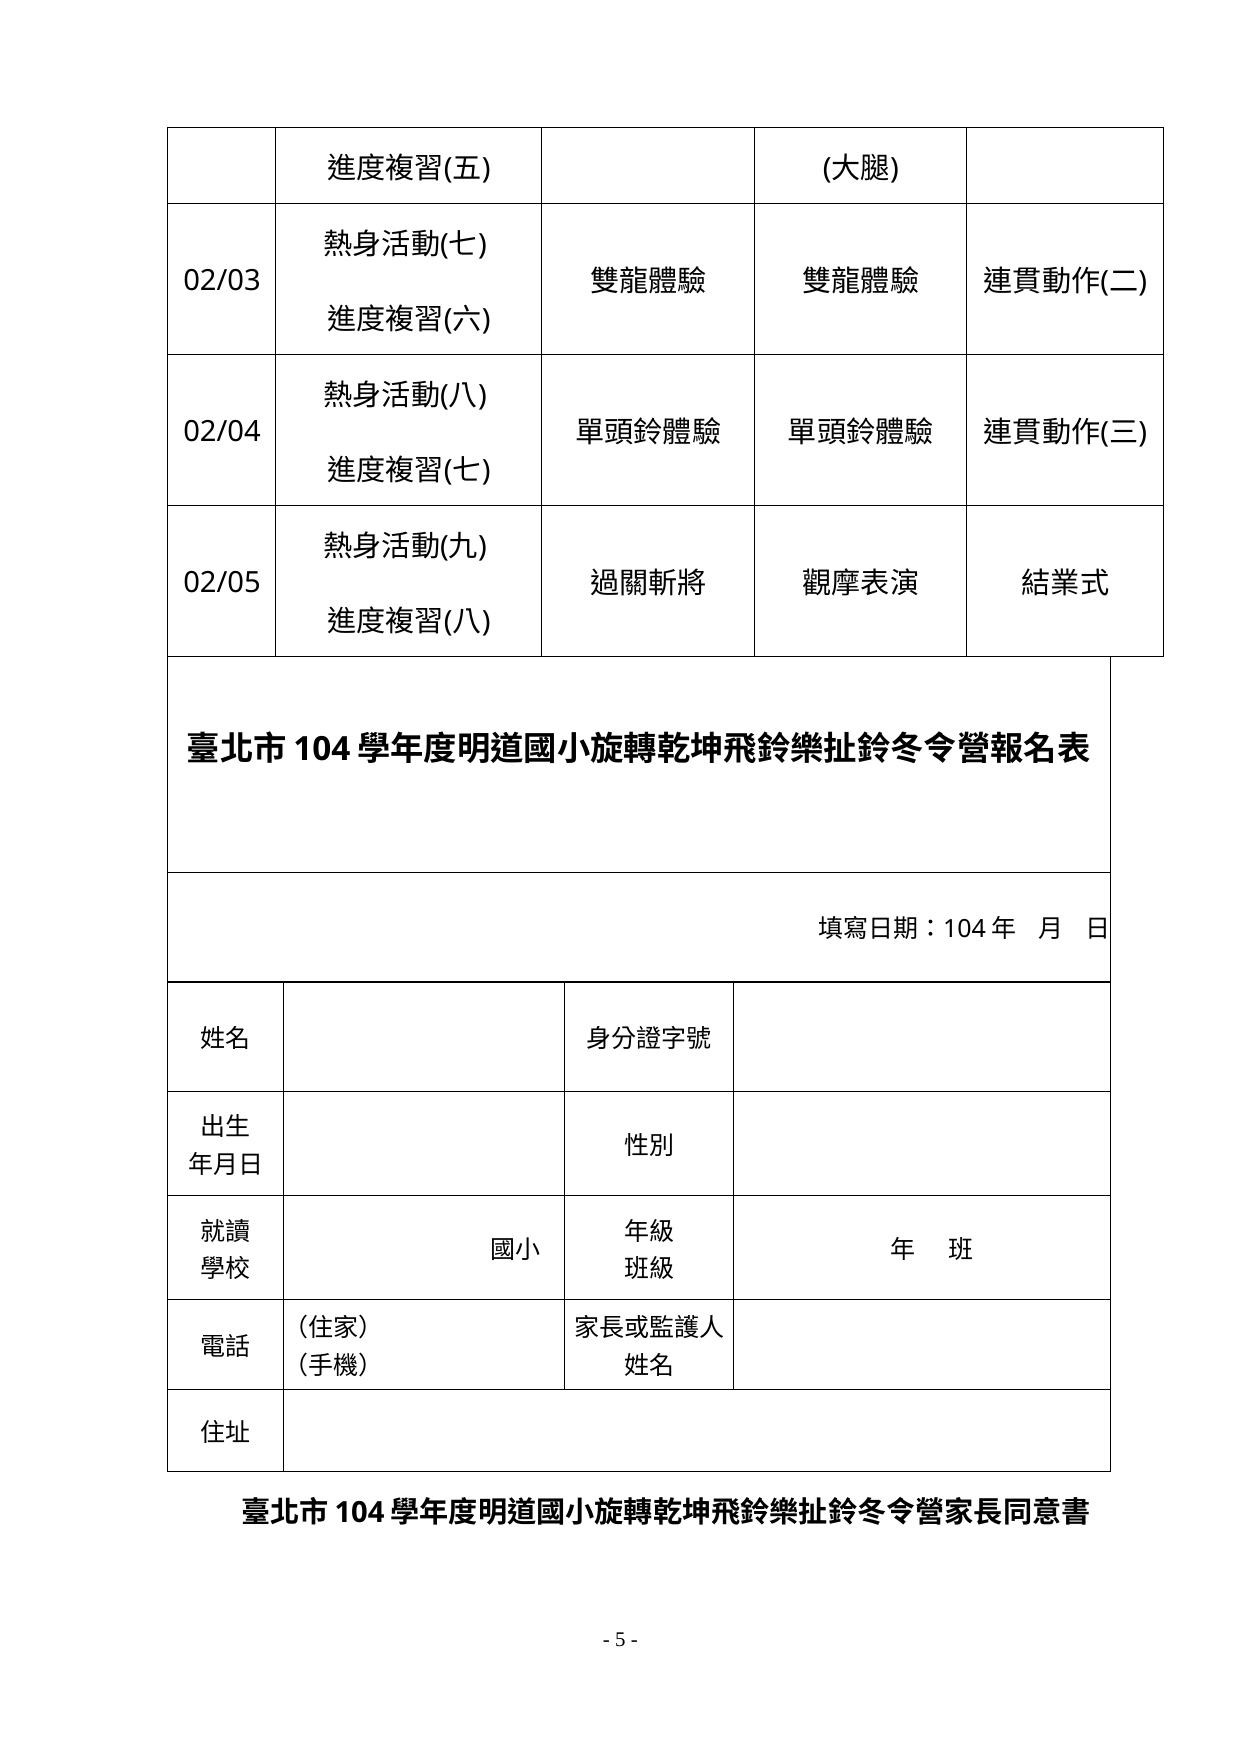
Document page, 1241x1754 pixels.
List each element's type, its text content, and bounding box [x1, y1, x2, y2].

table_cell [168, 128, 275, 203]
table_cell 雙龍體驗 [542, 204, 754, 354]
table_cell 02/03 [168, 204, 275, 354]
table_cell [1111, 981, 1163, 1091]
table_cell 單頭鈴體驗 [542, 355, 754, 505]
text 臺北市104學年度明道國小旋轉乾坤飛鈴樂扯鈴冬令營家長同意書 [187, 1472, 1144, 1547]
table_cell 就讀 學校 [168, 1196, 283, 1299]
table_cell 結業式 [967, 506, 1163, 656]
table_cell [542, 128, 754, 203]
table_cell 出生 年月日 [168, 1092, 283, 1195]
table_cell 姓名 [168, 983, 283, 1091]
table_cell [1111, 1091, 1163, 1195]
table_cell [284, 1092, 564, 1195]
table_cell 熱身活動(九) 進度複習(八) [276, 506, 541, 656]
table_cell 02/05 [168, 506, 275, 656]
table_cell 進度複習(五) [276, 128, 541, 203]
table_cell [284, 983, 564, 1091]
table_cell 連貫動作(三) [967, 355, 1163, 505]
table_cell [1111, 1389, 1163, 1471]
table_cell [734, 1092, 1110, 1195]
table_cell 02/04 [168, 355, 275, 505]
table_cell 觀摩表演 [755, 506, 966, 656]
table_cell [1111, 657, 1163, 872]
table_cell 身分證字號 [565, 983, 733, 1091]
table_cell 電話 [168, 1300, 283, 1389]
table_cell 過關斬將 [542, 506, 754, 656]
table_cell [967, 128, 1163, 203]
table_cell [1111, 1195, 1163, 1299]
table_cell 國小 [284, 1196, 564, 1299]
table_cell 雙龍體驗 [755, 204, 966, 354]
table_cell [1111, 1299, 1163, 1389]
table_cell [734, 983, 1110, 1091]
table_cell 住址 [168, 1390, 283, 1471]
table_cell 年 班 [734, 1196, 1110, 1299]
table_cell （住家） （手機） [284, 1300, 564, 1389]
table_cell 熱身活動(七) 進度複習(六) [276, 204, 541, 354]
table_cell [284, 1390, 1110, 1471]
table_cell 家長或監護人姓名 [565, 1300, 733, 1389]
table_cell 填寫日期：104年 月 日 [168, 873, 1110, 981]
table_cell 年級 班級 [565, 1196, 733, 1299]
table_cell [734, 1300, 1110, 1389]
table_cell [168, 657, 1110, 872]
table_header 臺北市104學年度明道國小旋轉乾坤飛鈴樂扯鈴冬令營報名表 [168, 657, 1108, 834]
table_cell 單頭鈴體驗 [755, 355, 966, 505]
table_cell (大腿) [755, 128, 966, 203]
table_cell 熱身活動(八) 進度複習(七) [276, 355, 541, 505]
table_cell [1111, 872, 1163, 981]
table_cell 性別 [565, 1092, 733, 1195]
table_cell 連貫動作(二) [967, 204, 1163, 354]
